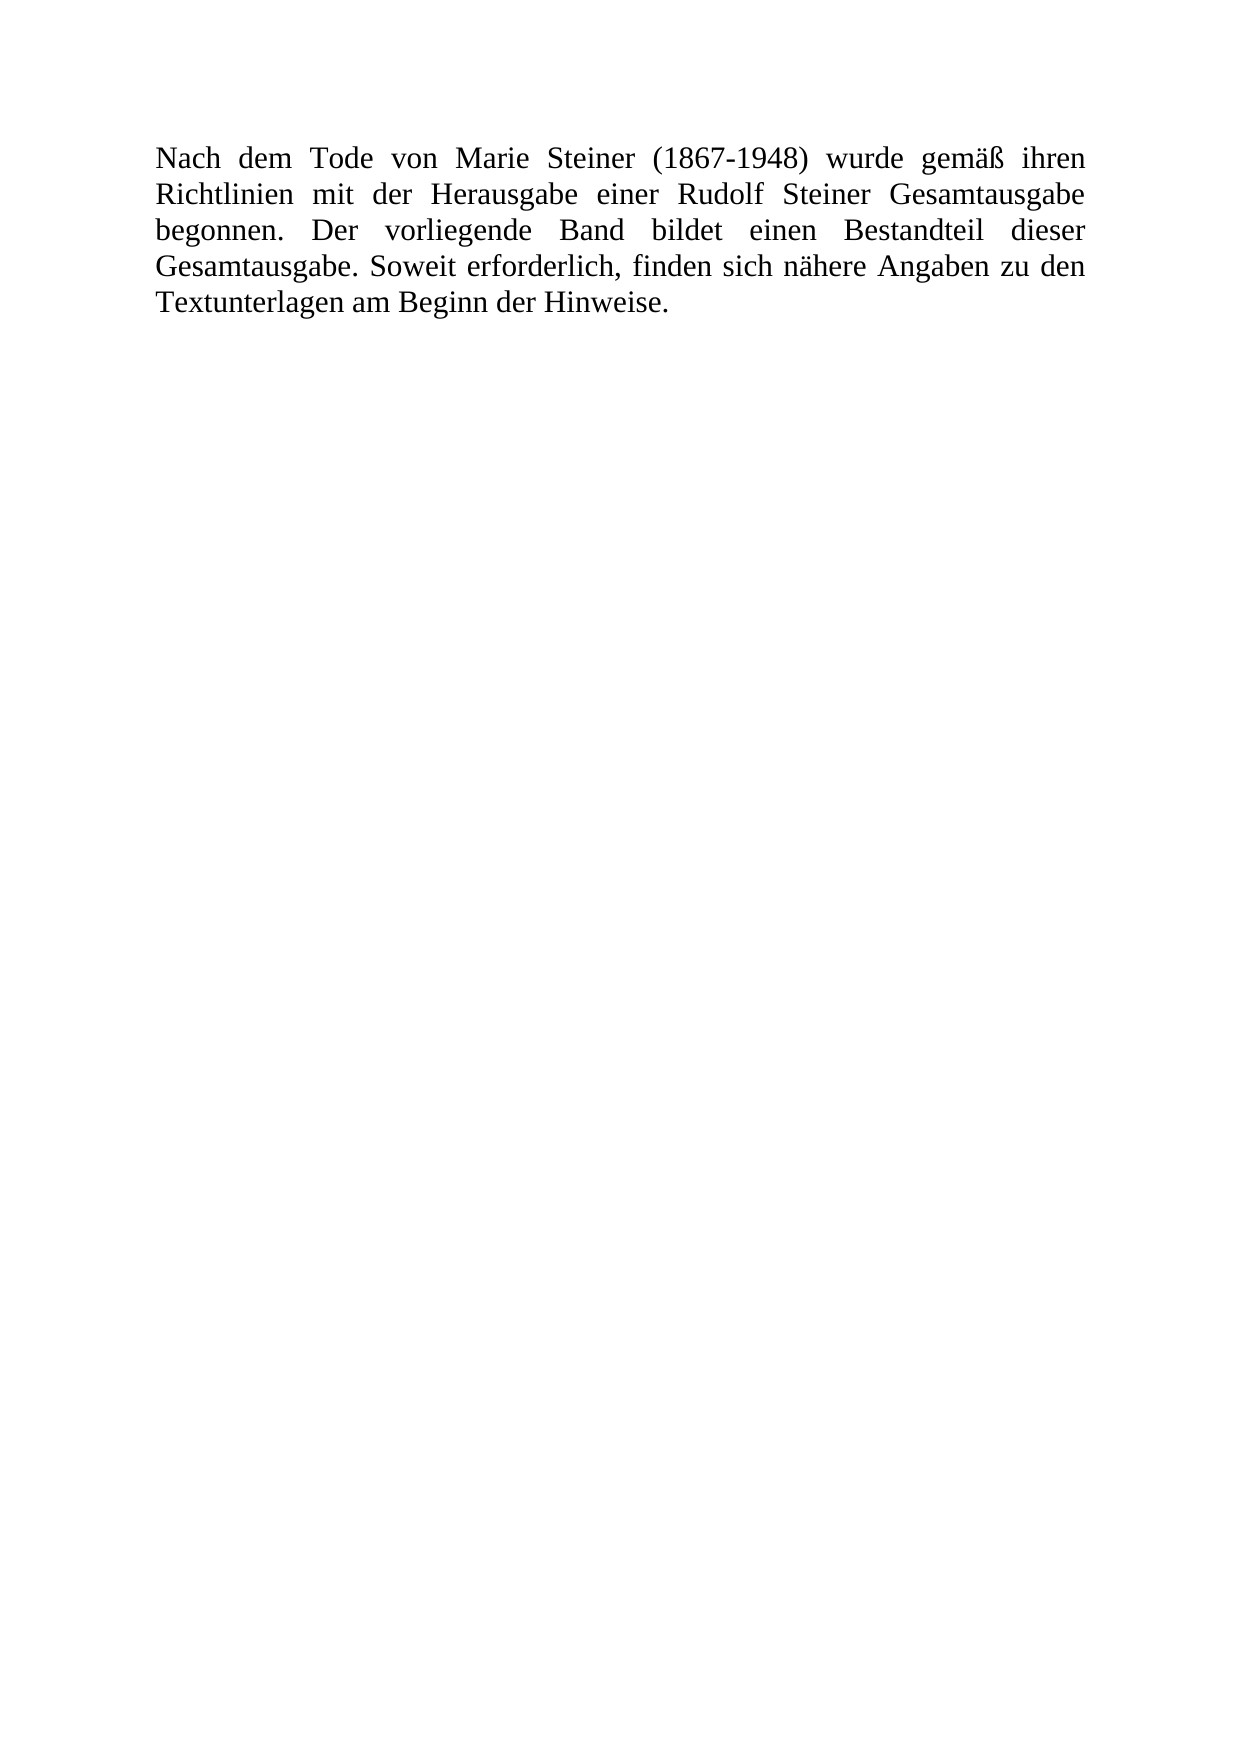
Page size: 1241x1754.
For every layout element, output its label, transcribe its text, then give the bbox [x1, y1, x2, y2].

text Nach dem Tode von Marie Steiner (1867-1948) wurde gemäß ihren Richtlinien mit der Herausgabe einer Rudolf Steiner Gesamtausgabe begonnen. Der vorliegende Band bildet einen Bestandteil dieser Gesamtausgabe. Soweit erforderlich, finden sich nähere Angaben zu den Textunterlagen am Beginn der Hinweise. [155, 139, 1086, 319]
